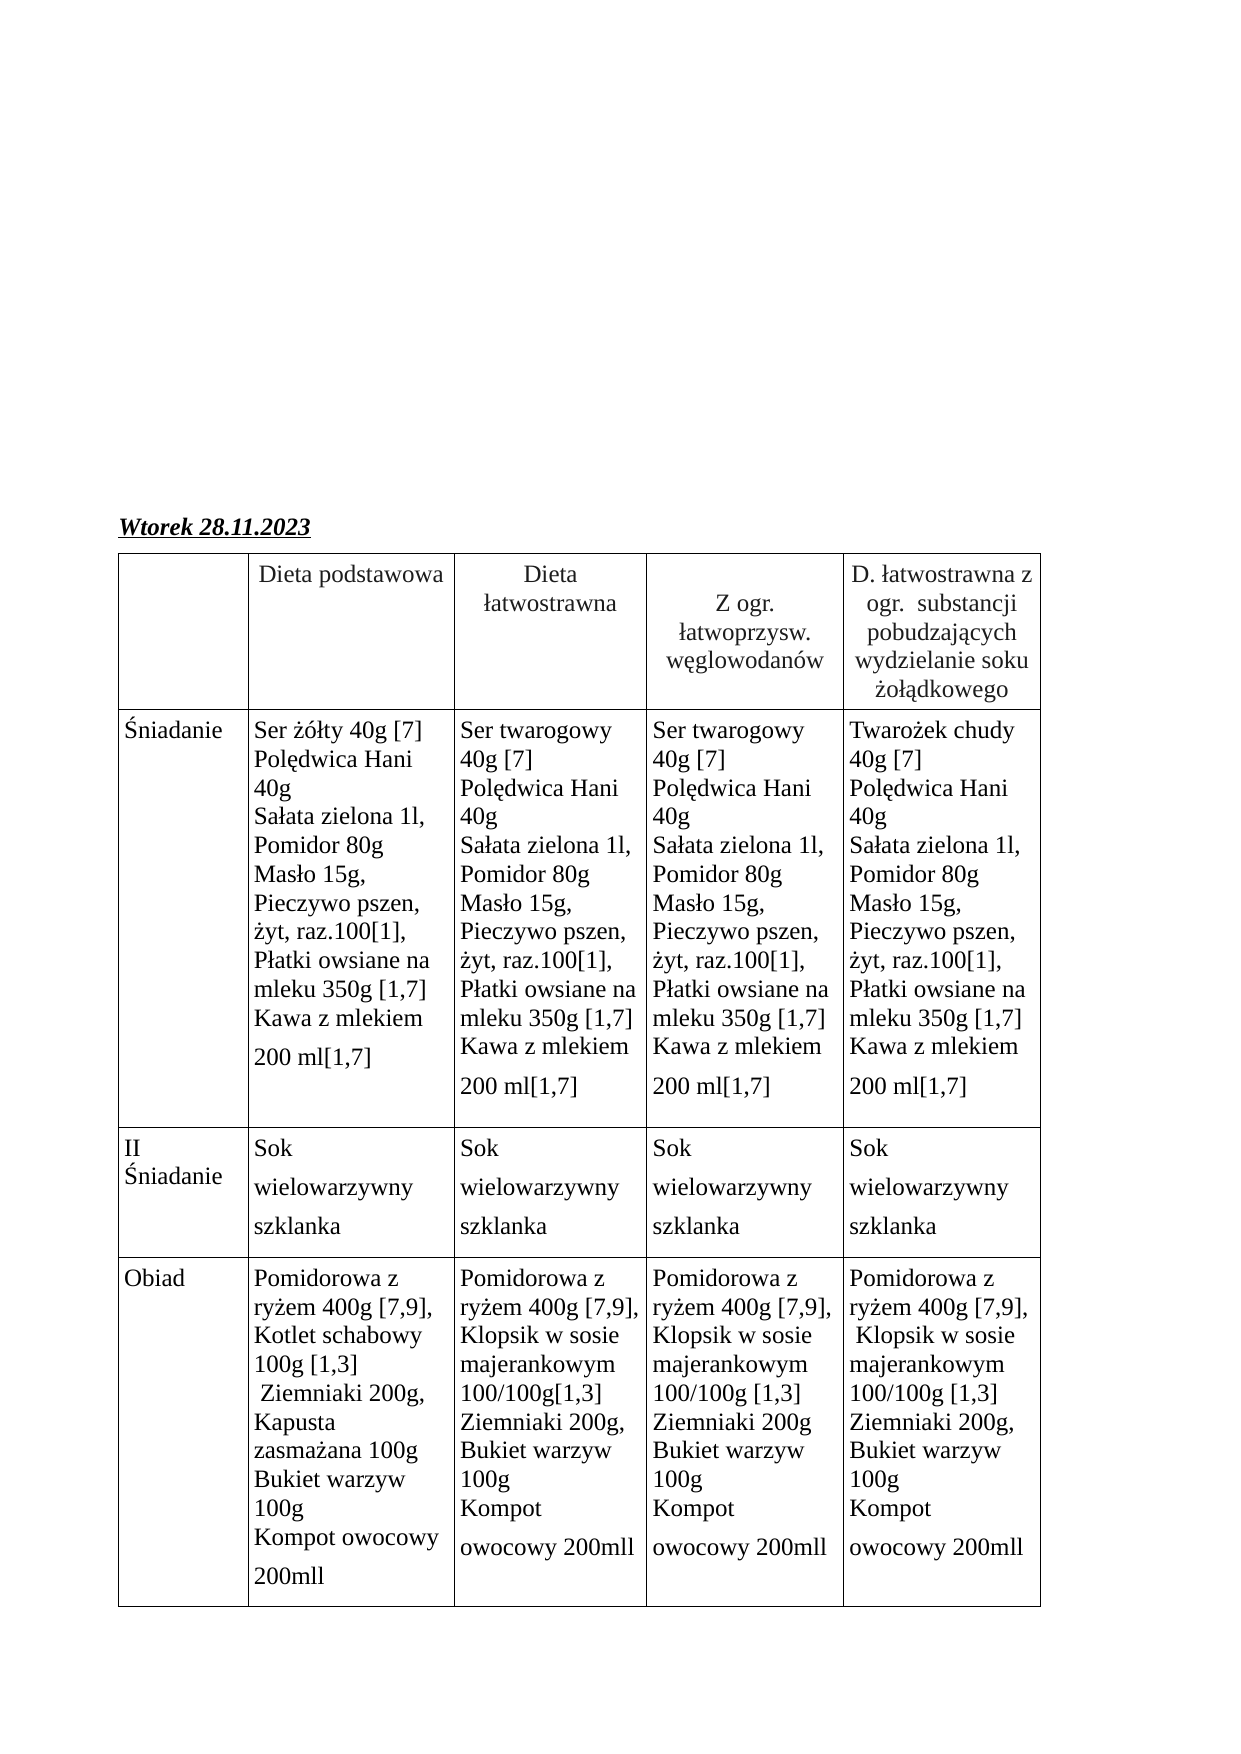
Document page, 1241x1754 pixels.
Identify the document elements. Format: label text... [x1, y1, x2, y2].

table_header Dieta łatwostrawna [455, 554, 646, 709]
table_cell Sok wielowarzywny szklanka [455, 1128, 646, 1257]
table_cell Pomidorowa z ryżem 400g [7,9], Kotlet schabowy 100g [1,3] Ziemniaki 200g, Kapusta zasmażana 100g Bukiet warzyw 100g Kompot owocowy 200mll [249, 1258, 454, 1606]
table_cell Ser twarogowy 40g [7] Polędwica Hani 40g Sałata zielona 1l, Pomidor 80g Masło 15g, Pieczywo pszen, żyt, raz.100[1], Płatki owsiane na mleku 350g [1,7] Kawa z mlekiem 200 ml[1,7] [647, 710, 843, 1126]
table_header Z ogr. łatwoprzysw. węglowodanów [647, 554, 843, 709]
table_header [119, 554, 248, 709]
table_cell Pomidorowa z ryżem 400g [7,9], Klopsik w sosie majerankowym 100/100g [1,3] Ziemniaki 200g Bukiet warzyw 100g Kompot owocowy 200mll [647, 1258, 843, 1606]
table_header Dieta podstawowa [249, 554, 454, 709]
table_cell Ser twarogowy 40g [7] Polędwica Hani 40g Sałata zielona 1l, Pomidor 80g Masło 15g, Pieczywo pszen, żyt, raz.100[1], Płatki owsiane na mleku 350g [1,7] Kawa z mlekiem 200 ml[1,7] [455, 710, 646, 1126]
table_cell Twarożek chudy 40g [7] Polędwica Hani 40g Sałata zielona 1l, Pomidor 80g Masło 15g, Pieczywo pszen, żyt, raz.100[1], Płatki owsiane na mleku 350g [1,7] Kawa z mlekiem 200 ml[1,7] [844, 710, 1040, 1126]
table_cell Sok wielowarzywny szklanka [647, 1128, 843, 1257]
table_cell Sok wielowarzywny szklanka [249, 1128, 454, 1257]
table_cell Pomidorowa z ryżem 400g [7,9], Klopsik w sosie majerankowym 100/100g [1,3] Ziemniaki 200g, Bukiet warzyw 100g Kompot owocowy 200mll [844, 1258, 1040, 1606]
table_cell Śniadanie [119, 710, 248, 1126]
text Wtorek 28.11.2023 [118, 512, 1122, 541]
table_cell II Śniadanie [119, 1128, 248, 1257]
table_cell Sok wielowarzywny szklanka [844, 1128, 1040, 1257]
table_cell Pomidorowa z ryżem 400g [7,9], Klopsik w sosie majerankowym 100/100g[1,3] Ziemniaki 200g, Bukiet warzyw 100g Kompot owocowy 200mll [455, 1258, 646, 1606]
table_header D. łatwostrawna z ogr. substancji pobudzających wydzielanie soku żołądkowego [844, 554, 1040, 709]
table_cell Ser żółty 40g [7] Polędwica Hani 40g Sałata zielona 1l, Pomidor 80g Masło 15g, Pieczywo pszen, żyt, raz.100[1], Płatki owsiane na mleku 350g [1,7] Kawa z mlekiem 200 ml[1,7] [249, 710, 454, 1126]
table_cell Obiad [119, 1258, 248, 1606]
